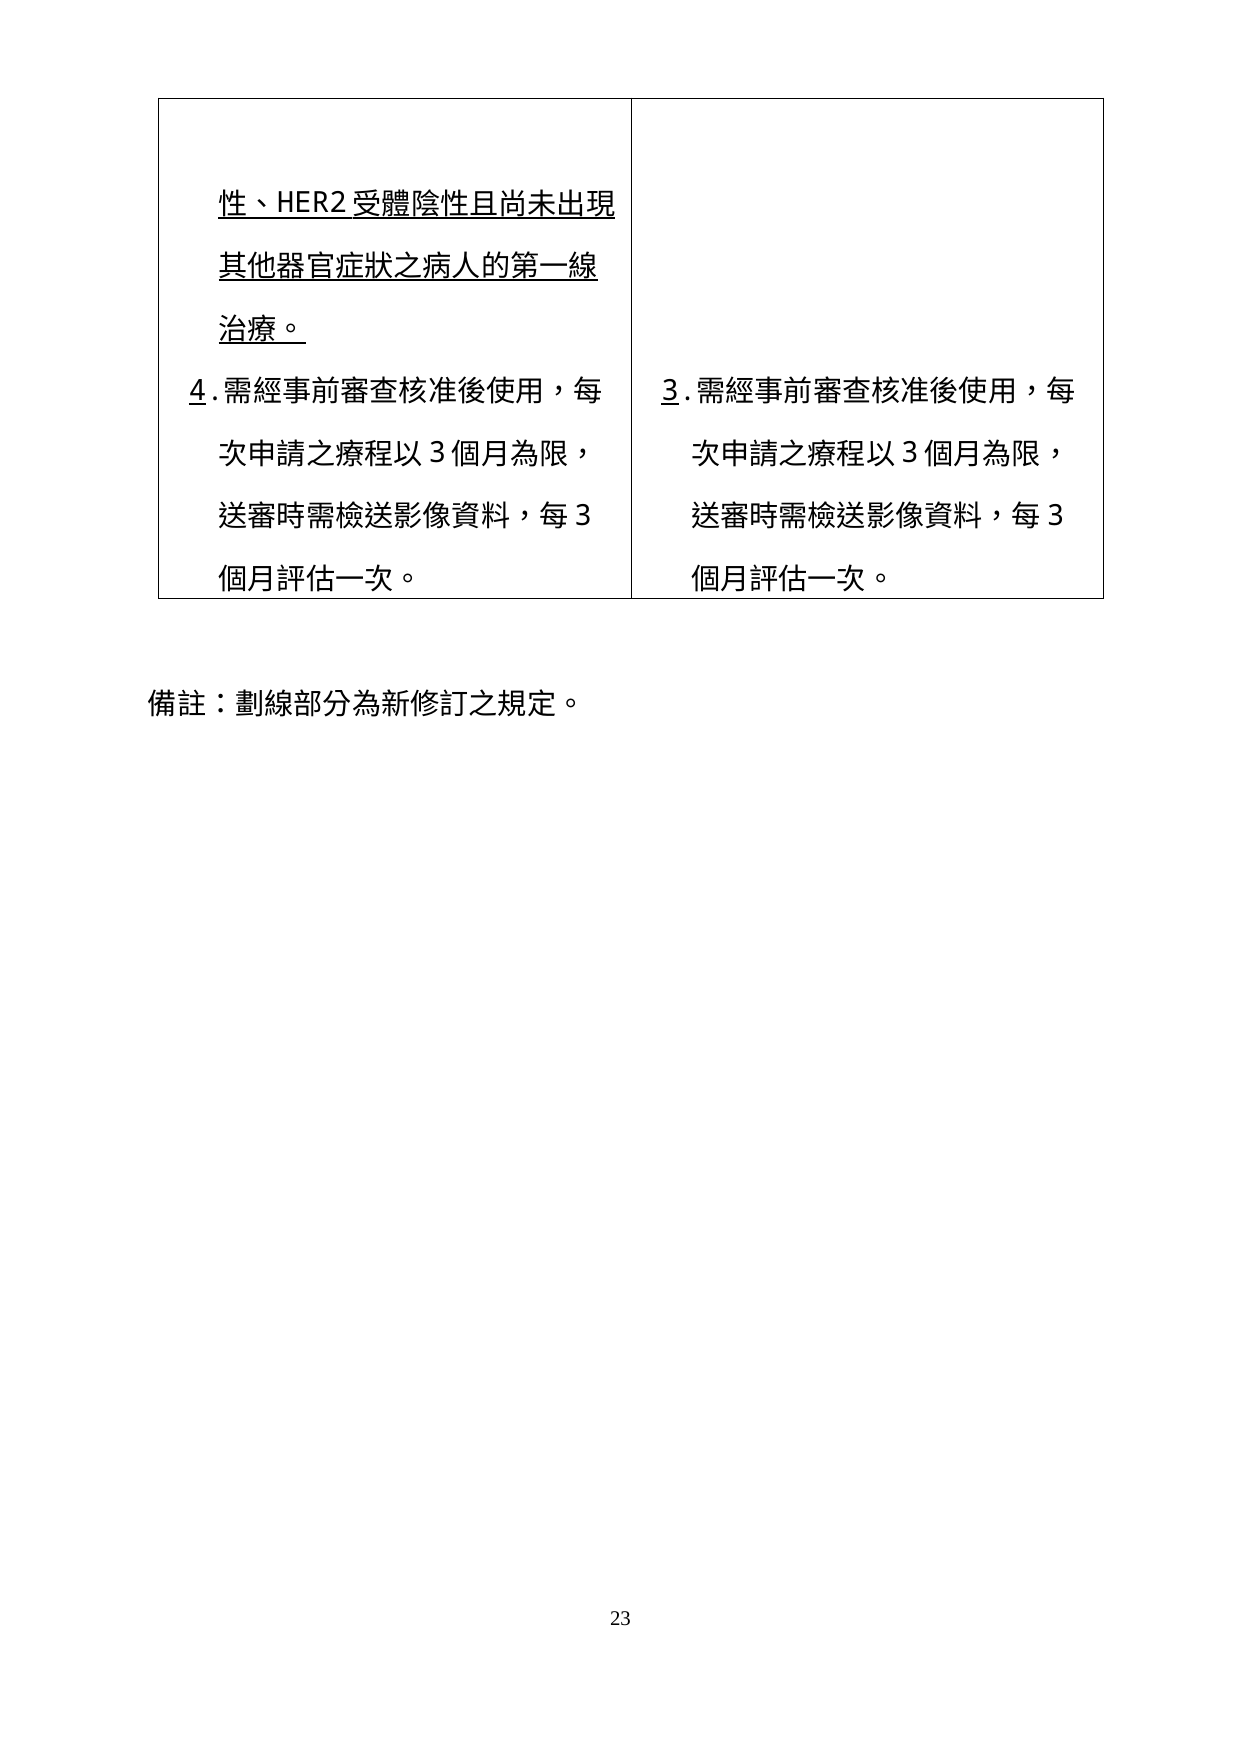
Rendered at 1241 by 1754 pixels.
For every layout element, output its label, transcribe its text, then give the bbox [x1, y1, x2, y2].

table_cell 性、HER2受體陰性且尚未出現其他器官症狀之病人的第一線治療。 4.需經事前審查核准後使用，每次申請之療程以3個月為限，送審時需檢送影像資料，每3個月評估一次。 [159, 99, 631, 597]
table_cell 3.需經事前審查核准後使用，每次申請之療程以3個月為限，送審時需檢送影像資料，每3個月評估一次。 [632, 99, 1103, 597]
text 備註：劃線部分為新修訂之規定。 [68, 660, 1092, 722]
